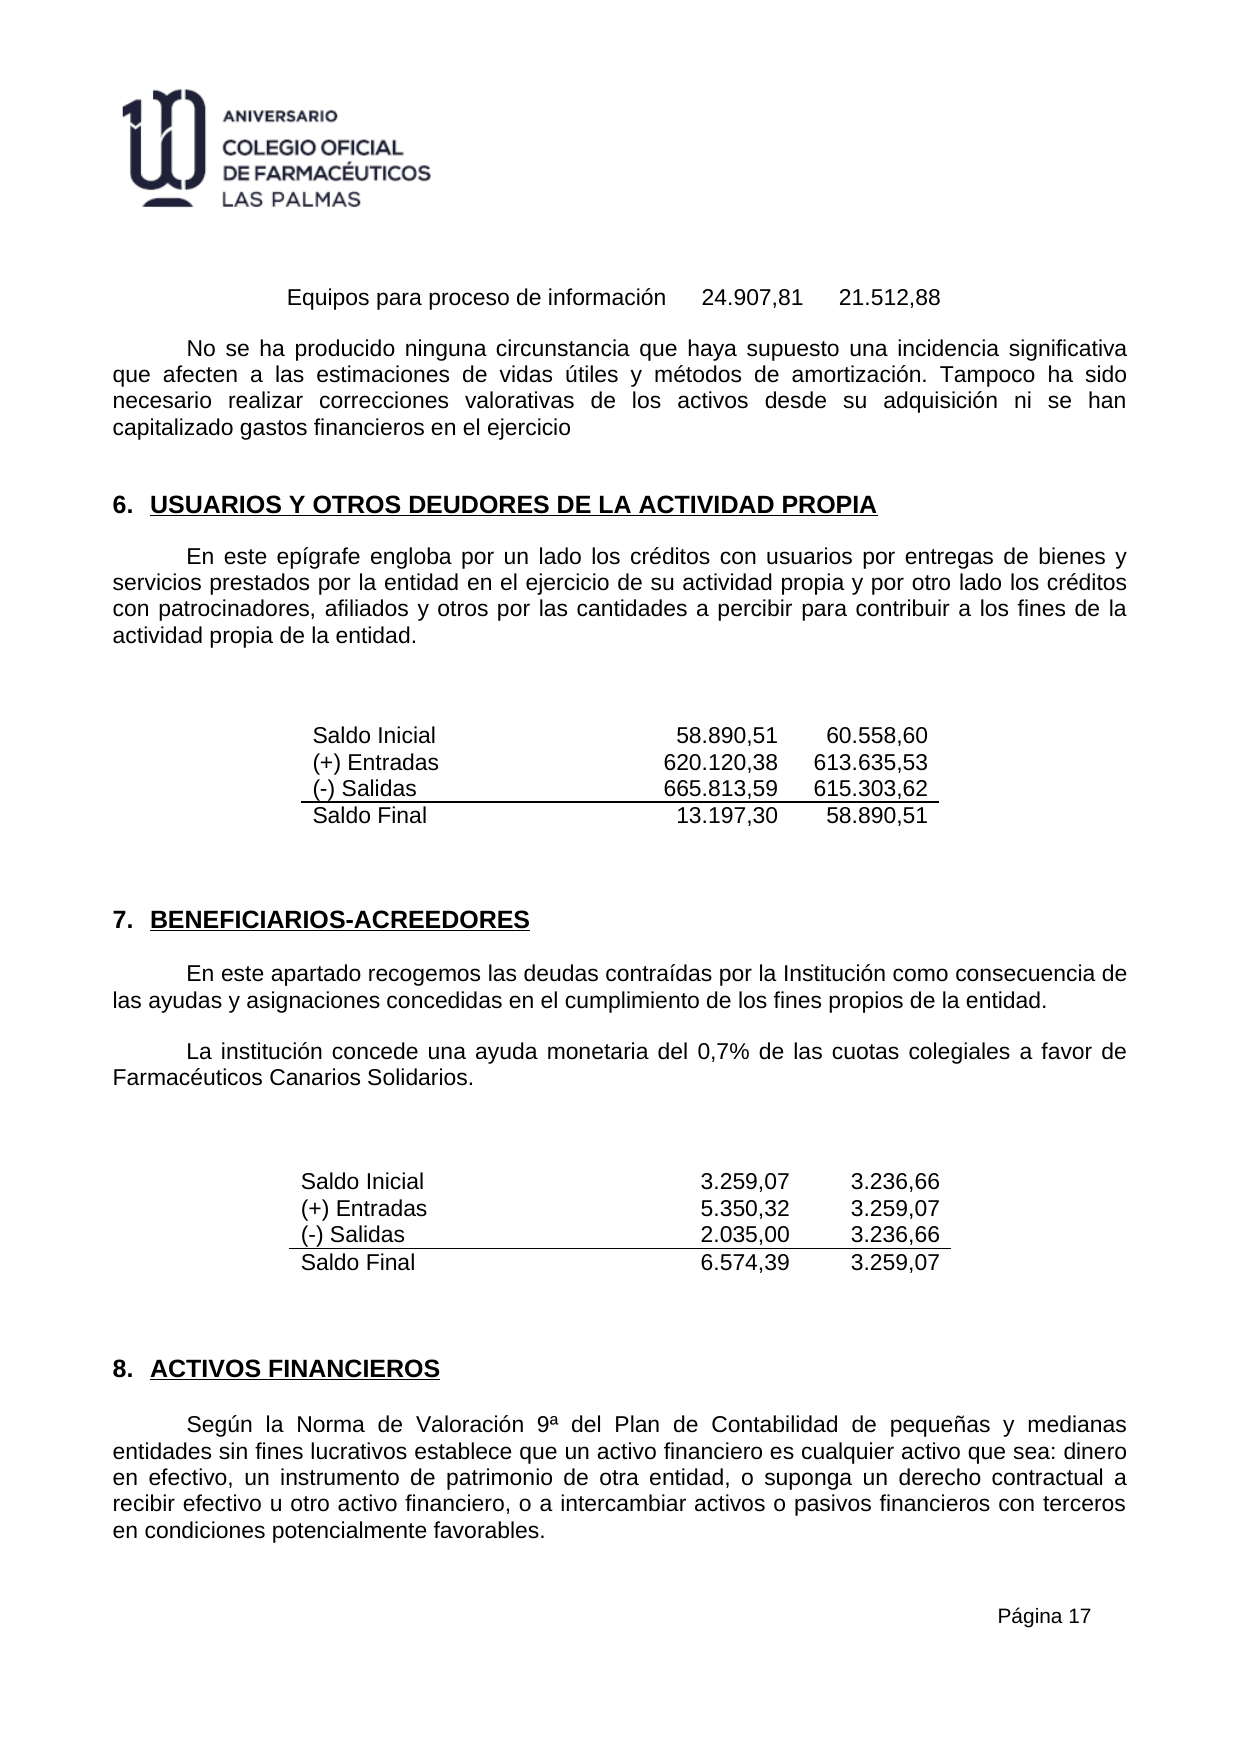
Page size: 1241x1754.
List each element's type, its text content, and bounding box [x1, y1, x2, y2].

table_cell 5.350,32 [651, 1195, 801, 1221]
table_cell 13.197,30 [639, 803, 789, 829]
table_cell 6.574,39 [651, 1249, 801, 1275]
table_cell (-) Salidas [289, 1221, 651, 1247]
table_cell 3.259,07 [801, 1249, 951, 1275]
table_header 2024 [690, 258, 827, 284]
table_header 2024 [651, 1142, 801, 1168]
table_cell (+) Entradas [301, 749, 639, 775]
table_cell Equipos para proceso de información [275, 284, 690, 311]
table_cell 615.303,62 [789, 775, 939, 801]
table_cell (+) Entradas [289, 1195, 651, 1221]
table_cell (-) Salidas [301, 775, 639, 801]
table_cell 24.907,81 [690, 284, 827, 311]
text La institución concede una ayuda monetaria del 0,7% de las cuotas colegiales a favor de Farmacéuticos Canarios Solidarios. [112, 1038, 1128, 1091]
text Según la Norma de Valoración 9ª del Plan de Contabilidad de pequeñas y medianas entidades sin fines lucrativos establece que un activo financiero es cualquier activo que sea: dinero en efectivo, un instrumento de patrimonio de otra entidad, o suponga un derecho contractual a recibir efectivo u otro activo financiero, o a intercambiar activos o pasivos financieros con terceros en condiciones potencialmente favorables. [112, 1411, 1128, 1543]
table_cell 3.236,66 [801, 1168, 951, 1195]
table_header Usuarios y otros deudores [301, 696, 639, 722]
table_header 2024 [639, 696, 789, 722]
table_cell Saldo Final [301, 803, 639, 829]
table_header 2023 [789, 696, 939, 722]
table_header Elemento [275, 258, 690, 284]
table_header Beneficiarios-acreedores [289, 1142, 651, 1168]
list USUARIOS Y OTROS DEUDORES DE LA ACTIVIDAD PROPIA [112, 490, 1128, 519]
text En este epígrafe engloba por un lado los créditos con usuarios por entregas de bienes y servicios prestados por la entidad en el ejercicio de su actividad propia y por otro lado los créditos con patrocinadores, afiliados y otros por las cantidades a percibir para contribuir a los fines de la actividad propia de la entidad. [112, 543, 1128, 648]
list ACTIVOS FINANCIEROS [112, 1354, 1128, 1383]
table_cell 60.558,60 [789, 722, 939, 749]
table_cell Saldo Inicial [301, 722, 639, 749]
table_cell Saldo Inicial [289, 1168, 651, 1195]
table_cell 3.236,66 [801, 1221, 951, 1247]
text No se ha producido ninguna circunstancia que haya supuesto una incidencia significativa que afecten a las estimaciones de vidas útiles y métodos de amortización. Tampoco ha sido necesario realizar correcciones valorativas de los activos desde su adquisición ni se han capitalizado gastos financieros en el ejercicio [112, 334, 1128, 440]
table_cell 3.259,07 [651, 1168, 801, 1195]
text En este apartado recogemos las deudas contraídas por la Institución como consecuencia de las ayudas y asignaciones concedidas en el cumplimiento de los fines propios de la entidad. [112, 960, 1128, 1013]
table_cell 21.512,88 [828, 284, 965, 311]
list BENEFICIARIOS-ACREEDORES [112, 905, 1128, 934]
table_cell 58.890,51 [639, 722, 789, 749]
table_header 2023 [801, 1142, 951, 1168]
table_cell 665.813,59 [639, 775, 789, 801]
table_cell 3.259,07 [801, 1195, 951, 1221]
table_cell 2.035,00 [651, 1221, 801, 1247]
table_cell 613.635,53 [789, 749, 939, 775]
table_cell 58.890,51 [789, 803, 939, 829]
table_cell Saldo Final [289, 1249, 651, 1275]
table_header 2023 [828, 258, 965, 284]
table_cell 620.120,38 [639, 749, 789, 775]
